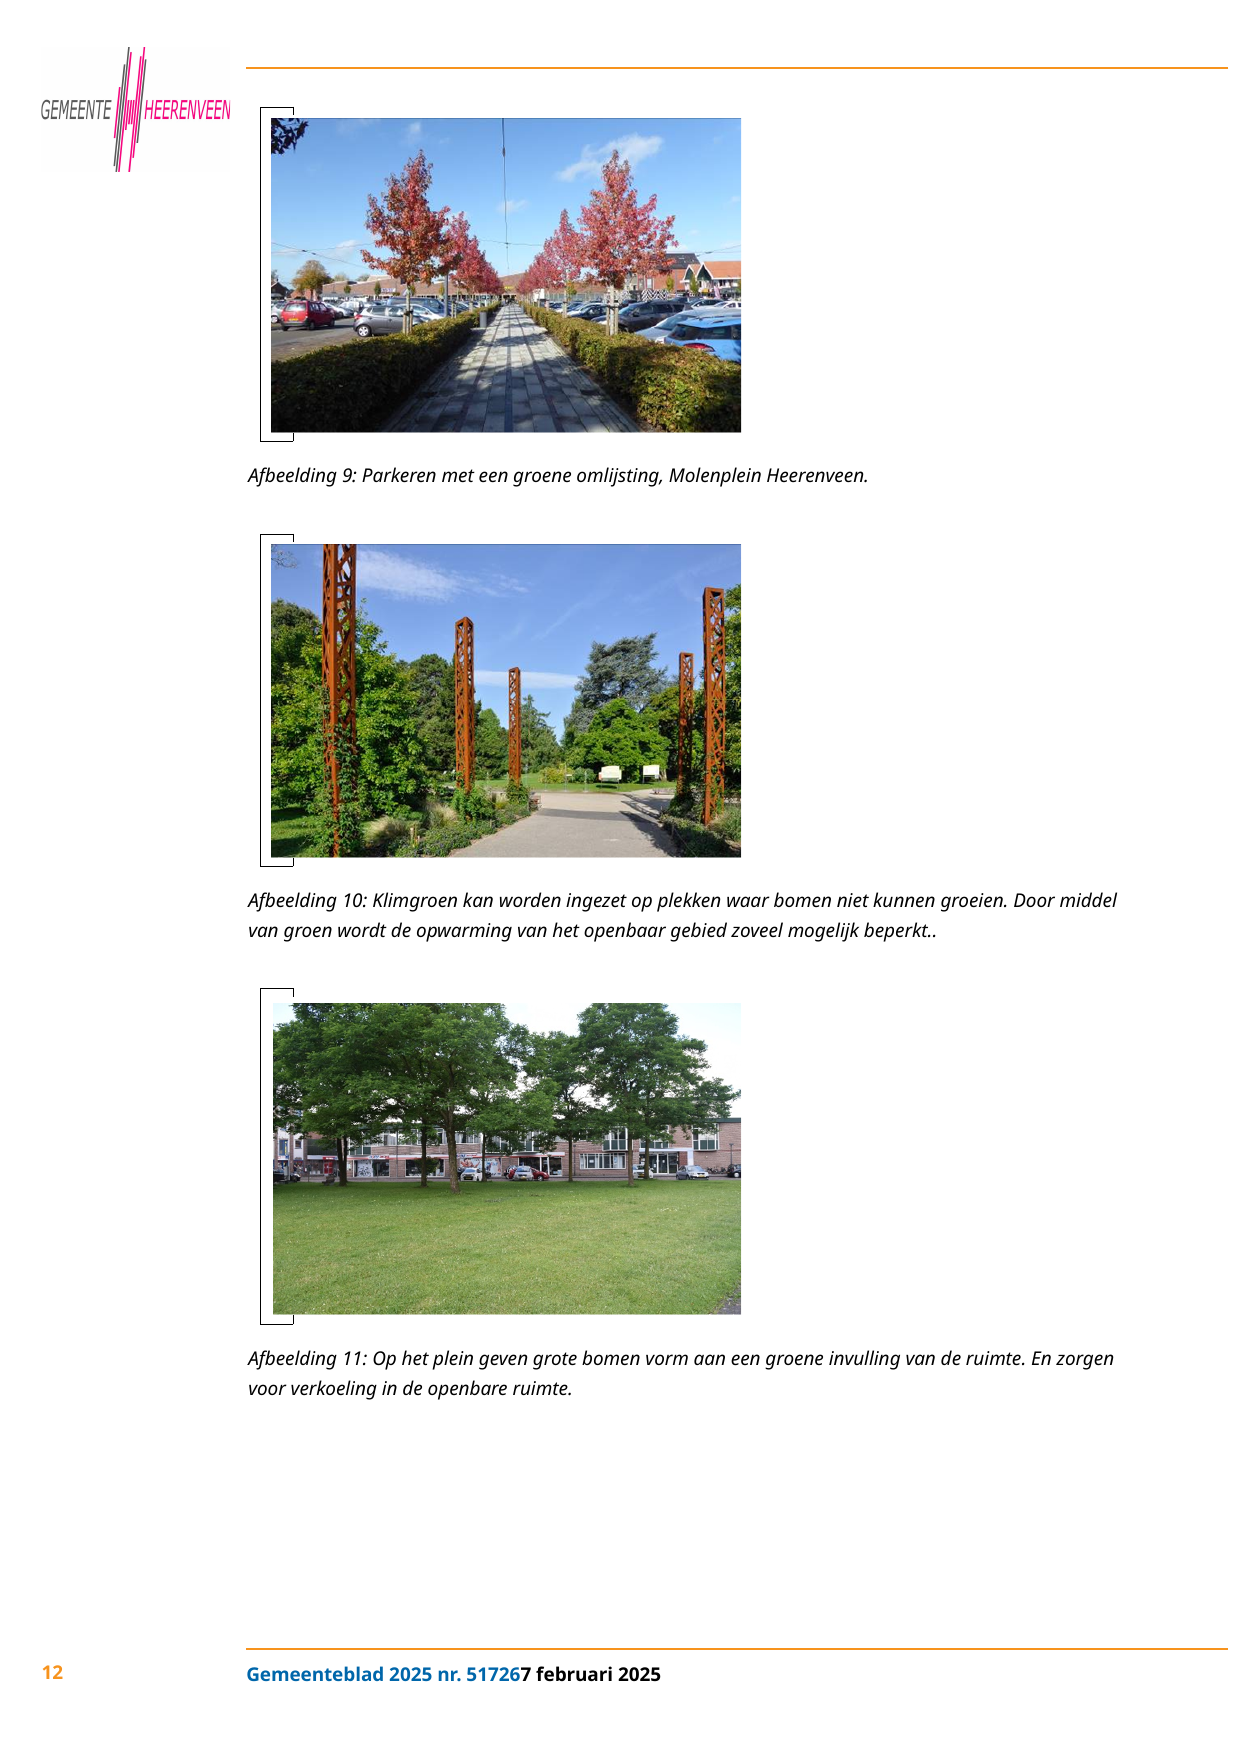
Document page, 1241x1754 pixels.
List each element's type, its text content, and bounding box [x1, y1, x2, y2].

text Afbeelding 11: Op het plein geven grote bomen vorm aan een groene invulling van de ruimte. En zorgen voor verkoeling in de openbare ruimte. [248, 1345, 1152, 1401]
picture [268, 542, 742, 858]
text Afbeelding 9: Parkeren met een groene omlijsting, Molenplein Heerenveen. [248, 462, 1152, 488]
text Afbeelding 10: Klimgroen kan worden ingezet op plekken waar bomen niet kunnen groeien. Door middel van groen wordt de opwarming van het openbaar gebied zoveel mogelijk beperkt.. [248, 888, 1152, 943]
picture [41, 47, 231, 172]
picture [268, 115, 742, 433]
picture [268, 997, 742, 1315]
